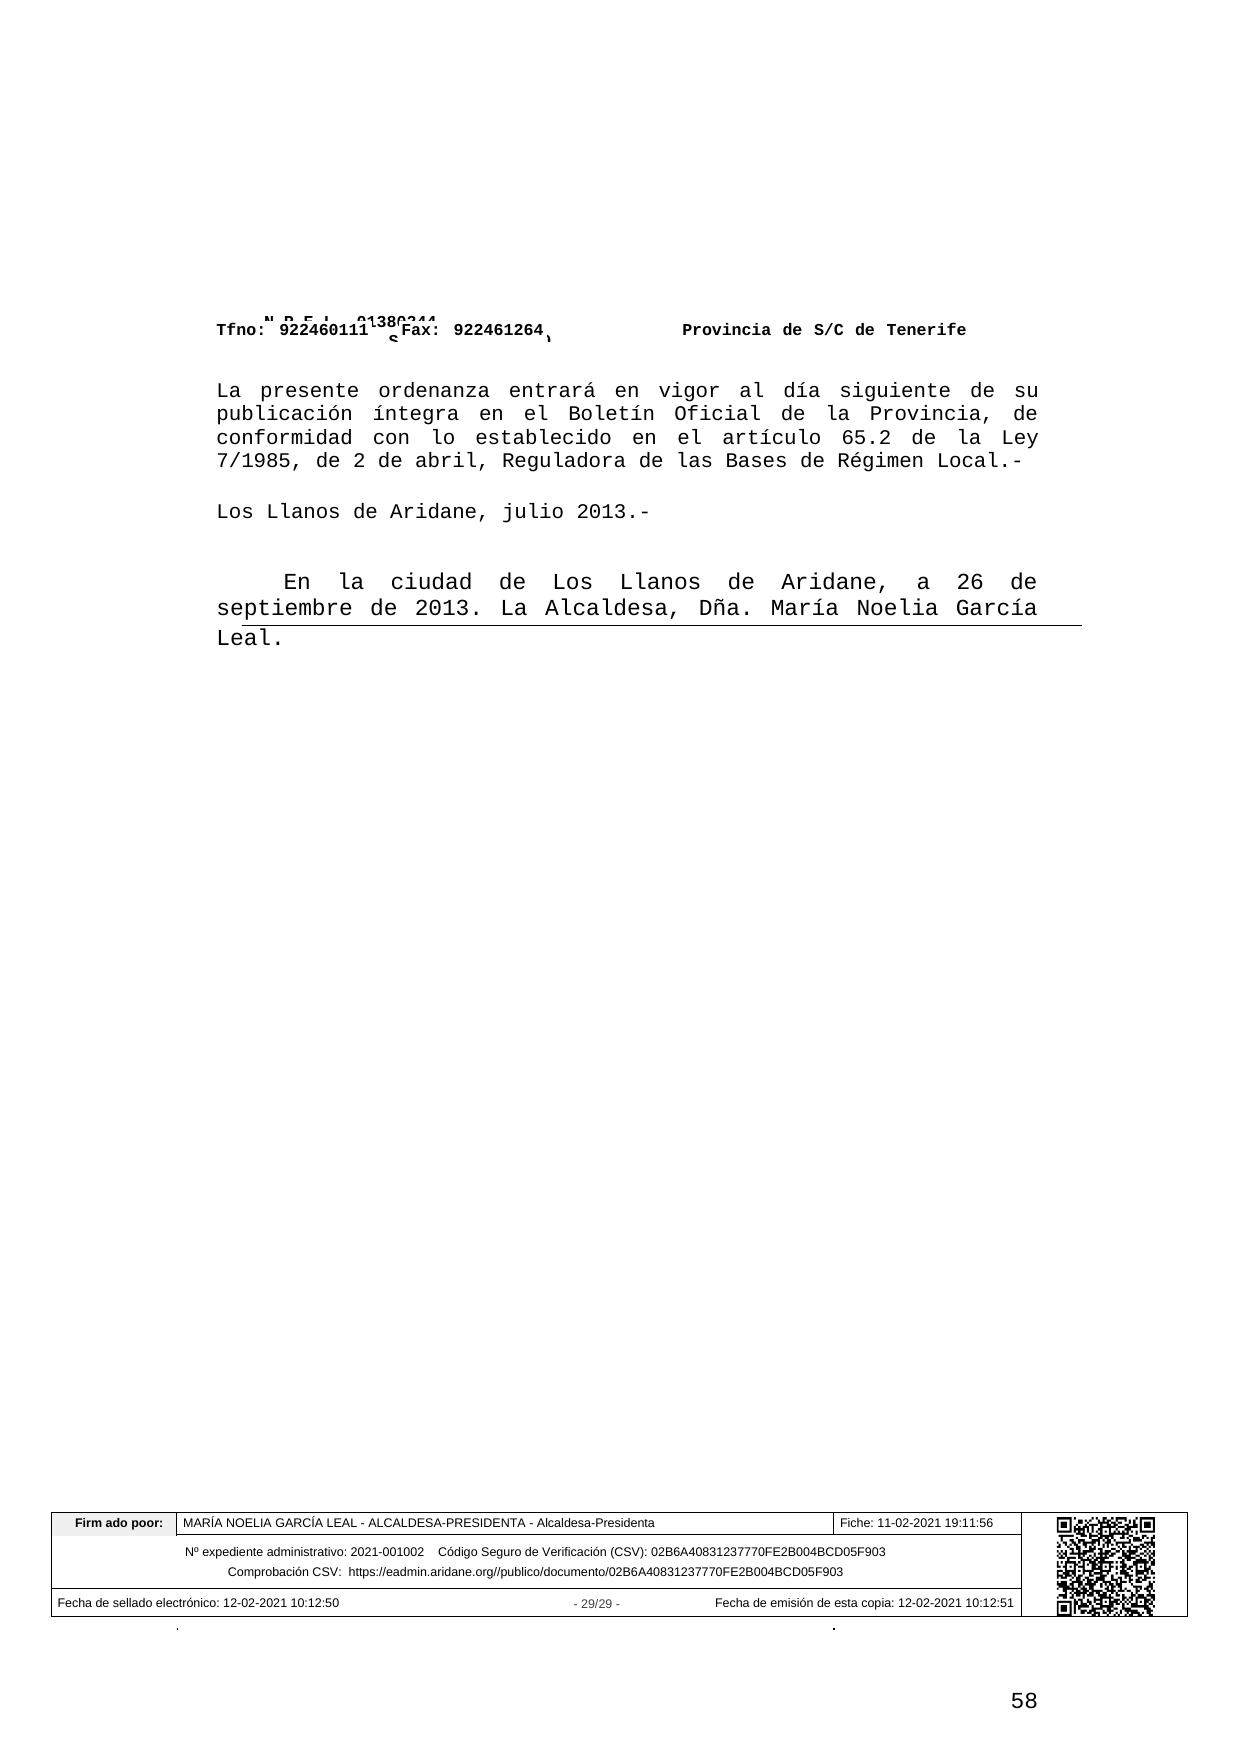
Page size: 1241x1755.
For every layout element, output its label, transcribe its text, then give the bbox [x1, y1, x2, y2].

table_cell Fecha de sellado electrónico: 12-02-2021 10:12:50 - 29/29 - Fecha de emisión de esta copia: 12-02-2021 10:12:51 [52, 1589, 1021, 1616]
picture [1056, 1517, 1155, 1616]
table_cell Nº expediente administrativo: 2021-001002 Código Seguro de Verificación (CSV): 02B6A40831237770FE2B004BCD05F903 Comprobación CSV: https://eadmin.aridane.org//publico/documento/02B6A40831237770FE2B004BCD05F903 [52, 1535, 1021, 1588]
table_header [1022, 1513, 1187, 1616]
table_header Firm ado poor: [52, 1513, 176, 1534]
text La presente ordenanza entrará en vigor al día siguiente de su publicación íntegra en el Boletín Oficial de la Provincia, de conformidad con lo establecido en el artículo 65.2 de la Ley 7/1985, de 2 de abril, Reguladora de las Bases de Régimen Local.- [216, 379, 1038, 474]
table_header Fiche: 11-02-2021 19:11:56 [834, 1513, 1021, 1534]
table_header MARÍA NOELIA GARCÍA LEAL - ALCALDESA-PRESIDENTA - Alcaldesa-Presidenta [177, 1513, 833, 1534]
subtitle En la ciudad de Los Llanos de Aridane, a 26 de septiembre de 2013. La Alcaldesa, Dña. María Noelia García Leal. [216, 570, 1038, 652]
text Los Llanos de Aridane, julio 2013.- [216, 501, 1199, 524]
